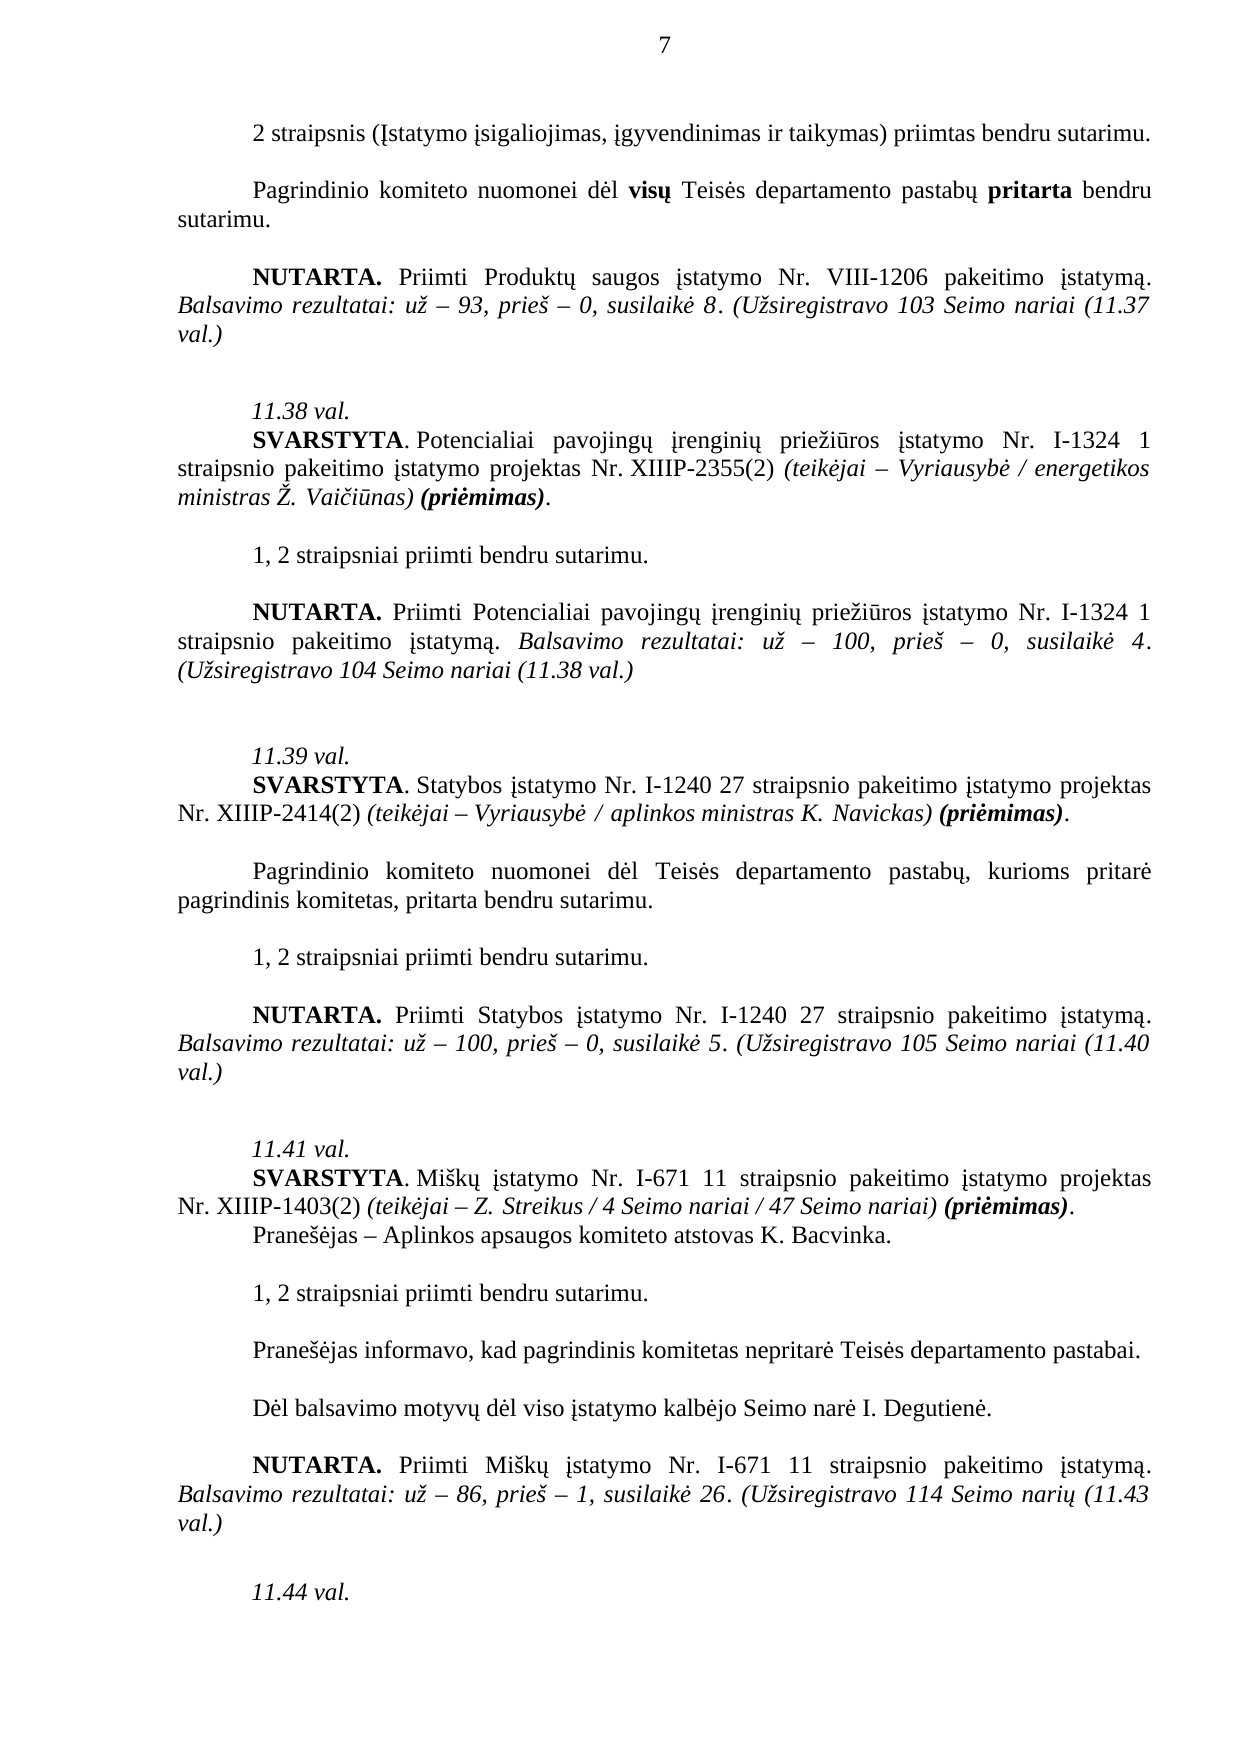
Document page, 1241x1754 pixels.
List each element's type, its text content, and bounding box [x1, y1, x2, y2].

text SVARSTYTA. Potencialiai pavojingų įrenginių priežiūros įstatymo Nr. I-1324 1 straipsnio pakeitimo įstatymo projektas Nr. XIIIP-2355(2) (teikėjai – Vyriausybė / energetikos ministras Ž. Vaičiūnas) (priėmimas). [177, 425, 1152, 511]
text 1, 2 straipsniai priimti bendru sutarimu. [177, 942, 1152, 971]
text NUTARTA. Priimti Produktų saugos įstatymo Nr. VIII-1206 pakeitimo įstatymą. Balsavimo rezultatai: už – 93, prieš – 0, susilaikė 8. (Užsiregistravo 103 Seimo nariai (11.37 val.) [177, 262, 1152, 348]
text 2 straipsnis (Įstatymo įsigaliojimas, įgyvendinimas ir taikymas) priimtas bendru sutarimu. [177, 118, 1152, 147]
text 1, 2 straipsniai priimti bendru sutarimu. [177, 1278, 1152, 1306]
text Pranešėjas informavo, kad pagrindinis komitetas nepritarė Teisės departamento pastabai. [177, 1335, 1152, 1364]
text 11.38 val. [177, 396, 1152, 425]
text 11.39 val. [177, 741, 1152, 770]
text NUTARTA. Priimti Miškų įstatymo Nr. I-671 11 straipsnio pakeitimo įstatymą. Balsavimo rezultatai: už – 86, prieš – 1, susilaikė 26. (Užsiregistravo 114 Seimo narių (11.43 val.) [177, 1450, 1152, 1536]
text NUTARTA. Priimti Potencialiai pavojingų įrenginių priežiūros įstatymo Nr. I-1324 1 straipsnio pakeitimo įstatymą. Balsavimo rezultatai: už – 100, prieš – 0, susilaikė 4. (Užsiregistravo 104 Seimo nariai (11.38 val.) [177, 597, 1152, 683]
text Pagrindinio komiteto nuomonei dėl visų Teisės departamento pastabų pritarta bendru sutarimu. [177, 176, 1152, 233]
text 11.44 val. [177, 1577, 1152, 1606]
text 11.41 val. [177, 1134, 1152, 1163]
text Dėl balsavimo motyvų dėl viso įstatymo kalbėjo Seimo narė I. Degutienė. [177, 1393, 1152, 1421]
text SVARSTYTA. Miškų įstatymo Nr. I-671 11 straipsnio pakeitimo įstatymo projektas Nr. XIIIP-1403(2) (teikėjai – Z. Streikus / 4 Seimo nariai / 47 Seimo nariai) (priėmimas). [177, 1163, 1152, 1220]
text SVARSTYTA. Statybos įstatymo Nr. I-1240 27 straipsnio pakeitimo įstatymo projektas Nr. XIIIP-2414(2) (teikėjai – Vyriausybė / aplinkos ministras K. Navickas) (priėmimas). [177, 770, 1152, 827]
text NUTARTA. Priimti Statybos įstatymo Nr. I-1240 27 straipsnio pakeitimo įstatymą. Balsavimo rezultatai: už – 100, prieš – 0, susilaikė 5. (Užsiregistravo 105 Seimo nariai (11.40 val.) [177, 1000, 1152, 1086]
text Pranešėjas – Aplinkos apsaugos komiteto atstovas K. Bacvinka. [177, 1220, 1152, 1249]
text Pagrindinio komiteto nuomonei dėl Teisės departamento pastabų, kurioms pritarė pagrindinis komitetas, pritarta bendru sutarimu. [177, 856, 1152, 913]
text 1, 2 straipsniai priimti bendru sutarimu. [177, 540, 1152, 568]
